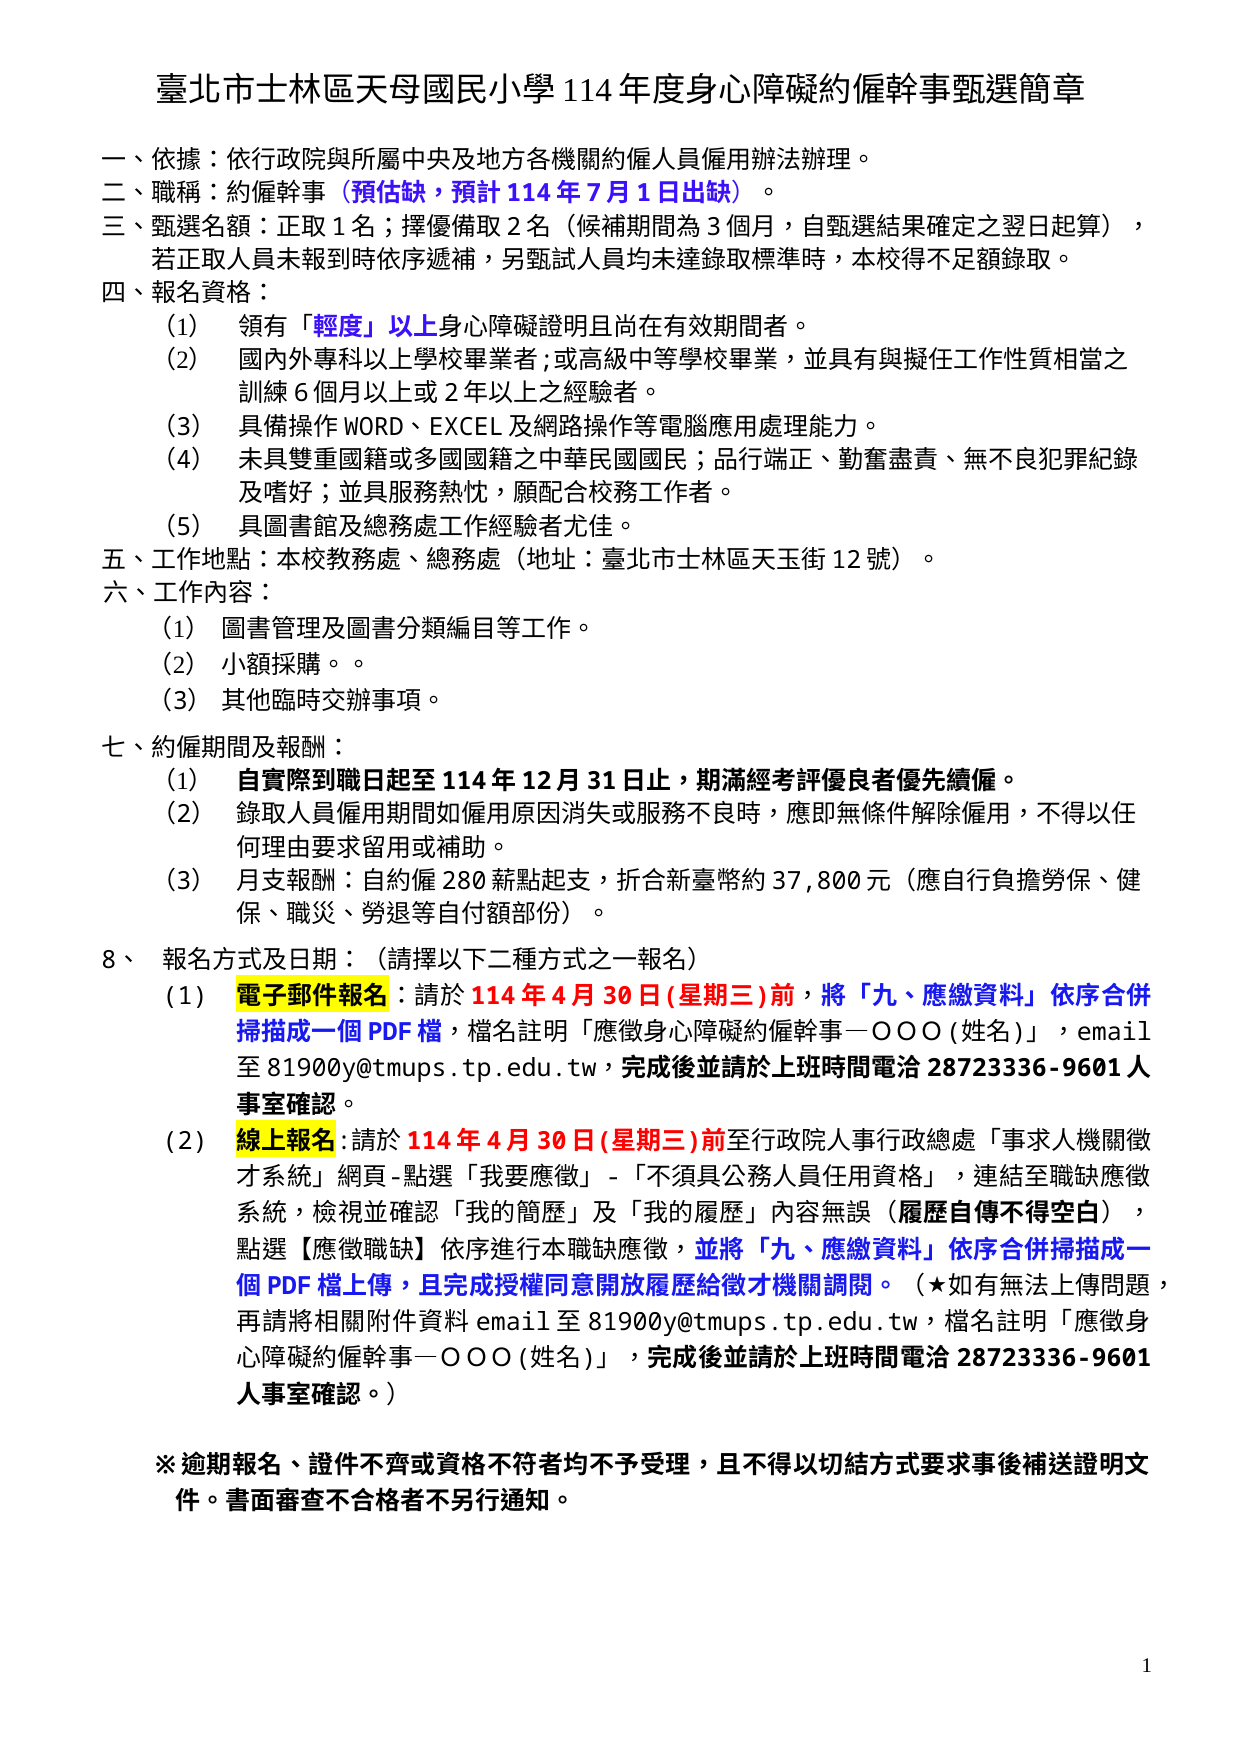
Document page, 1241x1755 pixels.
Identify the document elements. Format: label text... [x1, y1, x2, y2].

text 三、甄選名額：正取1名；擇優備取2名（候補期間為3個月，自甄選結果確定之翌日起算），若正取人員未報到時依序遞補，另甄試人員均未達錄取標準時，本校得不足額錄取。 [101, 208, 1152, 275]
list 錄取人員僱用期間如僱用原因消失或服務不良時，應即無條件解除僱用，不得以任何理由要求留用或補助。 [151, 796, 1152, 863]
list 其他臨時交辦事項。 [148, 681, 1152, 717]
list 領有「輕度」以上身心障礙證明且尚在有效期間者。 [151, 308, 1152, 342]
list 電子郵件報名：請於114年4月30日(星期三)前，將「九、應繳資料」依序合併掃描成一個PDF檔，檔名註明「應徵身心障礙約僱幹事—ＯＯＯ(姓名)」，email至81900y@tmups.tp.edu.tw，完成後並請於上班時間電洽28723336-9601人事室確認。 [162, 975, 1152, 1120]
list 線上報名:請於114年4月30日(星期三)前至行政院人事行政總處「事求人機關徵才系統」網頁-點選「我要應徵」-「不須具公務人員任用資格」，連結至職缺應徵系統，檢視並確認「我的簡歷」及「我的履歷」內容無誤（履歷自傳不得空白），點選【應徵職缺】依序進行本職缺應徵，並將「九、應繳資料」依序合併掃描成一個PDF檔上傳，且完成授權同意開放履歷給徵才機關調閱。（如有無法上傳問題，再請將相關附件資料email至81900y@tmups.tp.edu.tw，檔名註明「應徵身心障礙約僱幹事—ＯＯＯ(姓名)」，完成後並請於上班時間電洽28723336-9601人事室確認。） [162, 1120, 1152, 1410]
list 月支報酬：自約僱280薪點起支，折合新臺幣約37,800元（應自行負擔勞保、健保、職災、勞退等自付額部份）。 [151, 863, 1152, 929]
text 四、報名資格： [101, 275, 1152, 308]
list 具圖書館及總務處工作經驗者尤佳。 [151, 508, 1152, 542]
text 一、依據：依行政院與所屬中央及地方各機關約僱人員僱用辦法辦理。 [101, 142, 1152, 175]
list 國內外專科以上學校畢業者;或高級中等學校畢業，並具有與擬任工作性質相當之訓練6個月以上或2年以上之經驗者。 [151, 342, 1152, 408]
text ※逾期報名、證件不齊或資格不符者均不予受理，且不得以切結方式要求事後補送證明文件。書面審查不合格者不另行通知。 [150, 1444, 1152, 1517]
text 七、約僱期間及報酬： [101, 729, 1152, 763]
text 五、工作地點：本校教務處、總務處（地址：臺北市士林區天玉街12號）。 [101, 542, 1152, 575]
list 具備操作WORD、EXCEL及網路操作等電腦應用處理能力。 [151, 408, 1152, 442]
text 六、工作內容： [89, 575, 1152, 608]
list 小額採購。。 [148, 644, 1152, 681]
list 自實際到職日起至114年12月31日止，期滿經考評優良者優先續僱。 [151, 763, 1152, 796]
text 二、職稱：約僱幹事（預估缺，預計114年7月1日出缺）。 [101, 175, 1152, 208]
list 未具雙重國籍或多國國籍之中華民國國民；品行端正、勤奮盡責、無不良犯罪紀錄及嗜好；並具服務熱忱，願配合校務工作者。 [151, 442, 1152, 508]
text 臺北市士林區天母國民小學114年度身心障礙約僱幹事甄選簡章 [89, 75, 1152, 108]
list 圖書管理及圖書分類編目等工作。 [148, 608, 1152, 644]
list 報名方式及日期：（請擇以下二種方式之一報名） [101, 942, 1152, 975]
